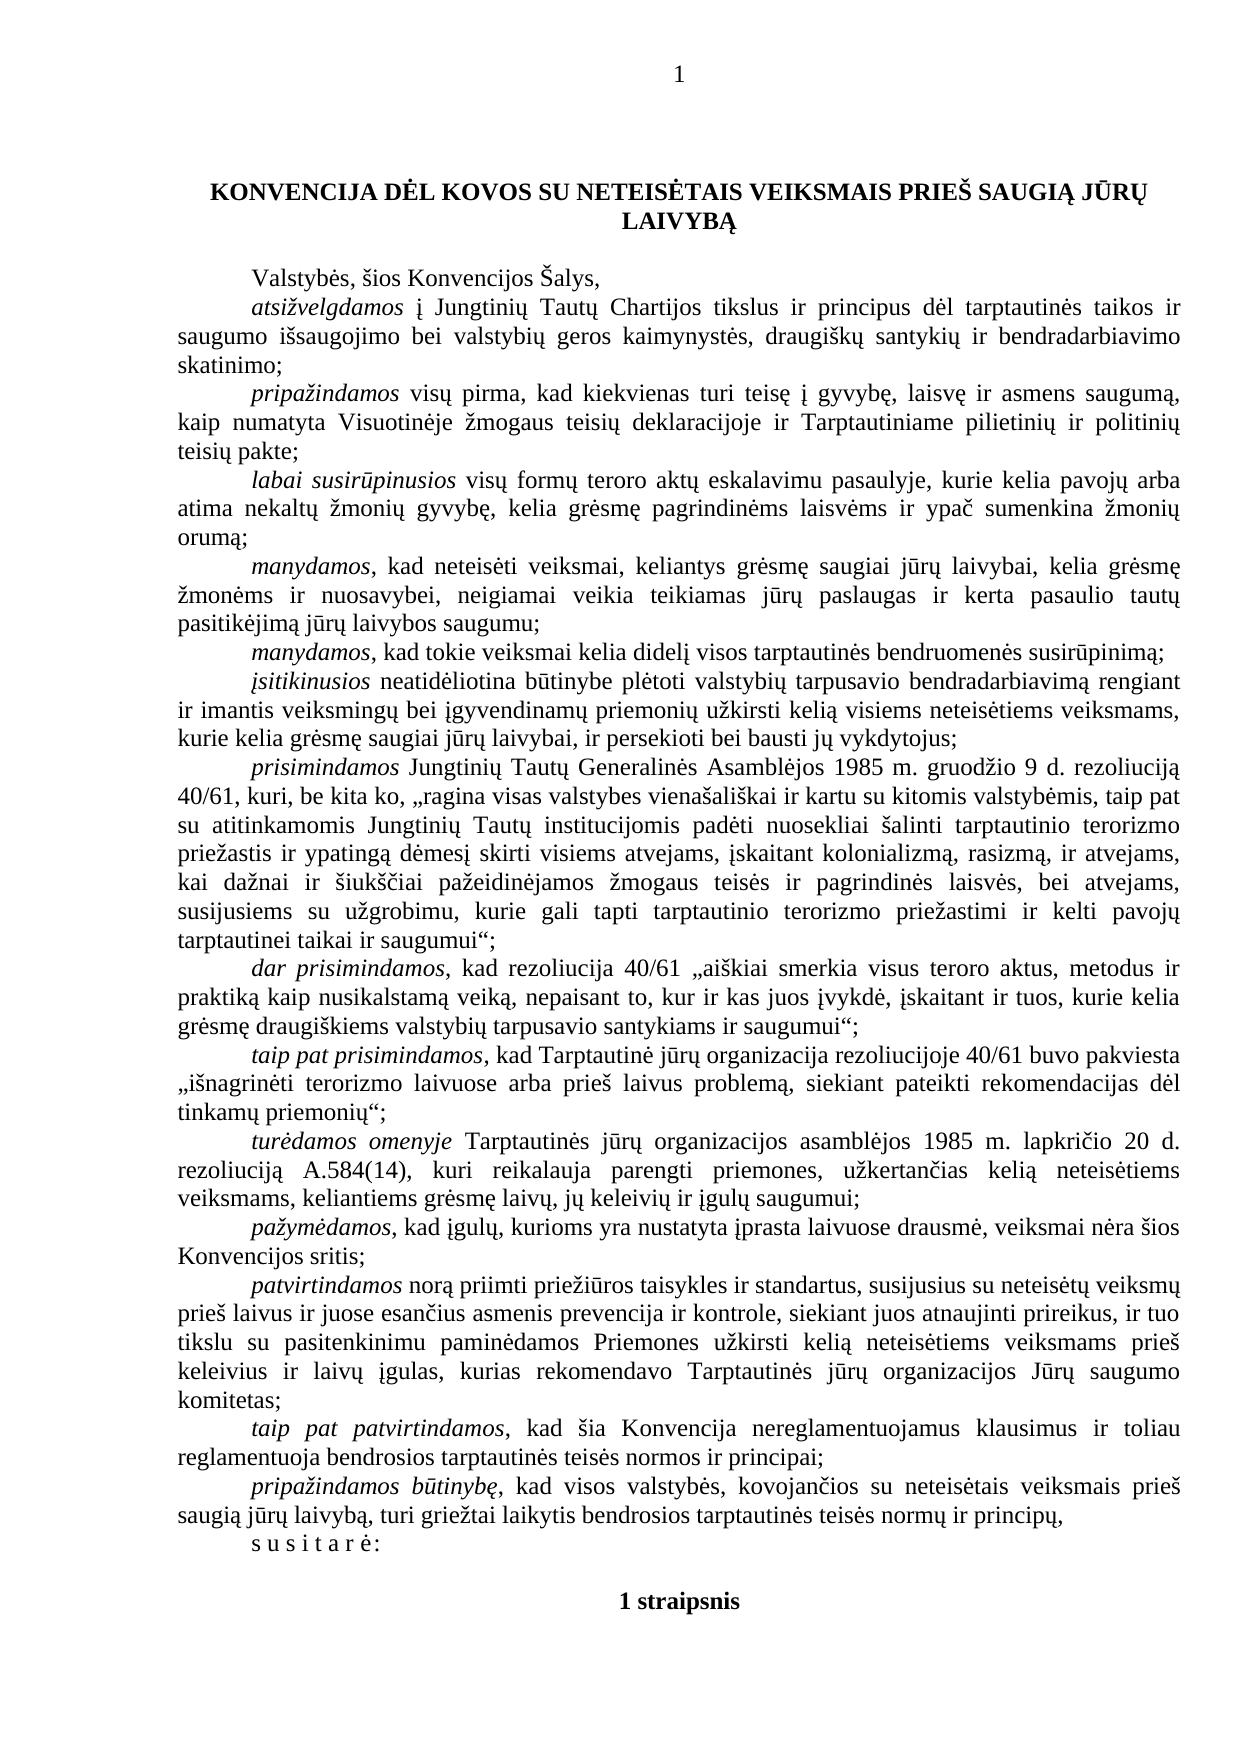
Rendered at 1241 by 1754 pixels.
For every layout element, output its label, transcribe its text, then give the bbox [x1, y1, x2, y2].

text Valstybės, šios Konvencijos Šalys, [177, 263, 1181, 292]
text dar prisimindamos, kad rezoliucija 40/61 „aiškiai smerkia visus teroro aktus, metodus ir praktiką kaip nusikalstamą veiką, nepaisant to, kur ir kas juos įvykdė, įskaitant ir tuos, kurie kelia grėsmę draugiškiems valstybių tarpusavio santykiams ir saugumui“; [177, 953, 1181, 1040]
text turėdamos omenyje Tarptautinės jūrų organizacijos asamblėjos 1985 m. lapkričio 20 d. rezoliuciją A.584(14), kuri reikalauja parengti priemones, užkertančias kelią neteisėtiems veiksmams, keliantiems grėsmę laivų, jų keleivių ir įgulų saugumui; [177, 1126, 1181, 1212]
text pažymėdamos, kad įgulų, kurioms yra nustatyta įprasta laivuose drausmė, veiksmai nėra šios Konvencijos sritis; [177, 1212, 1181, 1270]
text atsižvelgdamos į Jungtinių Tautų Chartijos tikslus ir principus dėl tarptautinės taikos ir saugumo išsaugojimo bei valstybių geros kaimynystės, draugiškų santykių ir bendradarbiavimo skatinimo; [177, 292, 1181, 378]
text įsitikinusios neatidėliotina būtinybe plėtoti valstybių tarpusavio bendradarbiavimą rengiant ir imantis veiksmingų bei įgyvendinamų priemonių užkirsti kelią visiems neteisėtiems veiksmams, kurie kelia grėsmę saugiai jūrų laivybai, ir persekioti bei bausti jų vykdytojus; [177, 666, 1181, 752]
text prisimindamos Jungtinių Tautų Generalinės Asamblėjos 1985 m. gruodžio 9 d. rezoliuciją 40/61, kuri, be kita ko, „ragina visas valstybes vienašališkai ir kartu su kitomis valstybėmis, taip pat su atitinkamomis Jungtinių Tautų institucijomis padėti nuosekliai šalinti tarptautinio terorizmo priežastis ir ypatingą dėmesį skirti visiems atvejams, įskaitant kolonializmą, rasizmą, ir atvejams, kai dažnai ir šiukščiai pažeidinėjamos žmogaus teisės ir pagrindinės laisvės, bei atvejams, susijusiems su užgrobimu, kurie gali tapti tarptautinio terorizmo priežastimi ir kelti pavojų tarptautinei taikai ir saugumui“; [177, 752, 1181, 953]
text pripažindamos būtinybę, kad visos valstybės, kovojančios su neteisėtais veiksmais prieš saugią jūrų laivybą, turi griežtai laikytis bendrosios tarptautinės teisės normų ir principų, [177, 1471, 1181, 1528]
text 1 straipsnis [177, 1586, 1181, 1615]
text labai susirūpinusios visų formų teroro aktų eskalavimu pasaulyje, kurie kelia pavojų arba atima nekaltų žmonių gyvybę, kelia grėsmę pagrindinėms laisvėms ir ypač sumenkina žmonių orumą; [177, 465, 1181, 551]
text manydamos, kad tokie veiksmai kelia didelį visos tarptautinės bendruomenės susirūpinimą; [177, 637, 1181, 666]
text patvirtindamos norą priimti priežiūros taisykles ir standartus, susijusius su neteisėtų veiksmų prieš laivus ir juose esančius asmenis prevencija ir kontrole, siekiant juos atnaujinti prireikus, ir tuo tikslu su pasitenkinimu paminėdamos Priemones užkirsti kelią neteisėtiems veiksmams prieš keleivius ir laivų įgulas, kurias rekomendavo Tarptautinės jūrų organizacijos Jūrų saugumo komitetas; [177, 1270, 1181, 1413]
text taip pat patvirtindamos, kad šia Konvencija nereglamentuojamus klausimus ir toliau reglamentuoja bendrosios tarptautinės teisės normos ir principai; [177, 1413, 1181, 1471]
text pripažindamos visų pirma, kad kiekvienas turi teisę į gyvybę, laisvę ir asmens saugumą, kaip numatyta Visuotinėje žmogaus teisių deklaracijoje ir Tarptautiniame pilietinių ir politinių teisių pakte; [177, 378, 1181, 465]
text manydamos, kad neteisėti veiksmai, keliantys grėsmę saugiai jūrų laivybai, kelia grėsmę žmonėms ir nuosavybei, neigiamai veikia teikiamas jūrų paslaugas ir kerta pasaulio tautų pasitikėjimą jūrų laivybos saugumu; [177, 551, 1181, 637]
text susitarė: [177, 1528, 1181, 1557]
text Konvencija dėl kovos su neteisėtais veiksmais prieš SAUGIĄ jūrų laivybĄ [177, 177, 1181, 235]
text taip pat prisimindamos, kad Tarptautinė jūrų organizacija rezoliucijoje 40/61 buvo pakviesta „išnagrinėti terorizmo laivuose arba prieš laivus problemą, siekiant pateikti rekomendacijas dėl tinkamų priemonių“; [177, 1040, 1181, 1126]
